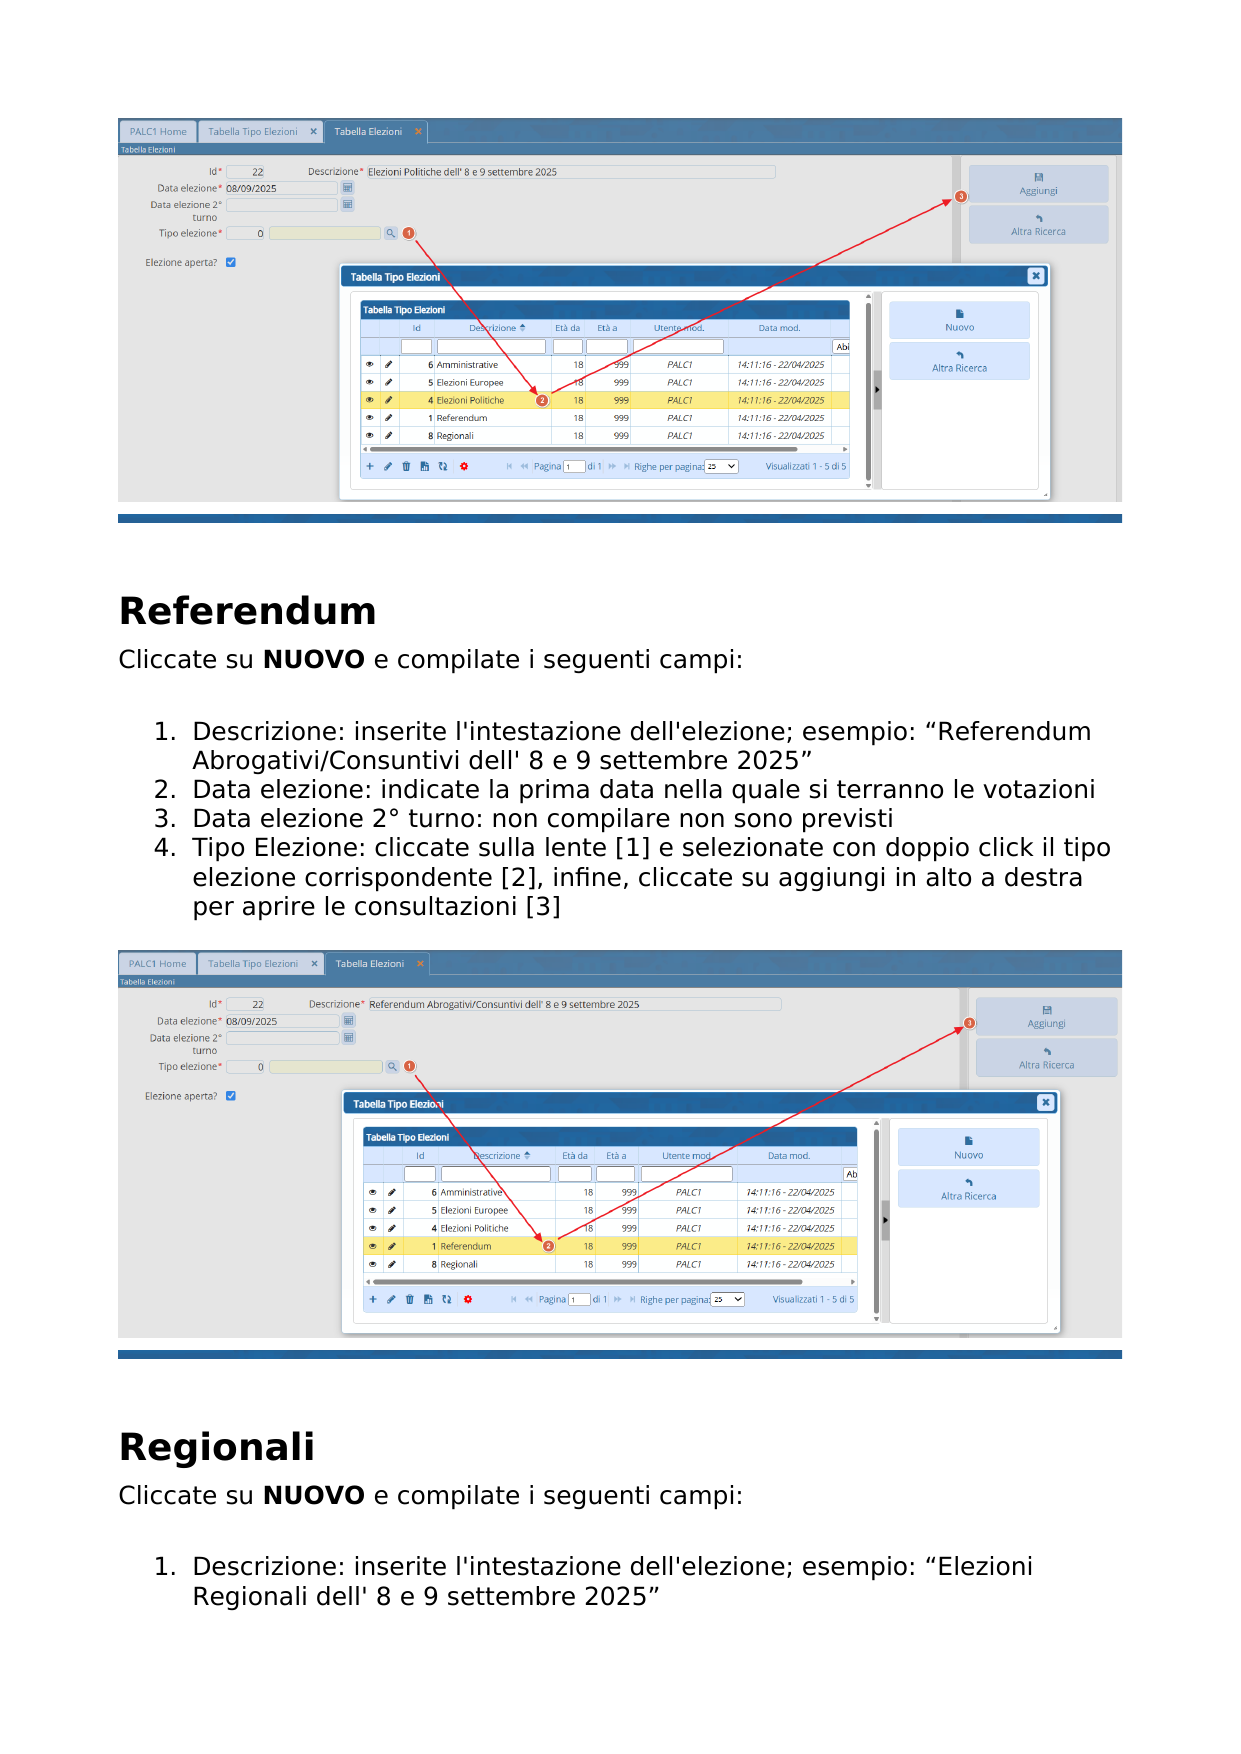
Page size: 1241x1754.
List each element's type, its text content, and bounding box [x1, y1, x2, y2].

list Descrizione: inserite l'intestazione dell'elezione; esempio: “Elezioni Regionali dell' 8 e 9 settembre 2025” [177, 1553, 1122, 1611]
subtitle Referendum [118, 589, 1122, 633]
list Data elezione 2° turno: non compilare non sono previsti [177, 804, 1122, 833]
list Data elezione: indicate la prima data nella quale si terranno le votazioni [177, 775, 1122, 804]
text Cliccate su NUOVO e compilate i seguenti campi: [118, 646, 1122, 675]
picture [118, 514, 1123, 523]
list Descrizione: inserite l'intestazione dell'elezione; esempio: “Referendum Abrogativi/Consuntivi dell' 8 e 9 settembre 2025” [177, 717, 1122, 775]
picture [118, 1350, 1123, 1359]
picture [118, 118, 1123, 502]
list Tipo Elezione: cliccate sulla lente [1] e selezionate con doppio click il tipo elezione corrispondente [2], infine, cliccate su aggiungi in alto a destra per aprire le consultazioni [3] [177, 833, 1122, 921]
subtitle Regionali [118, 1425, 1122, 1469]
text Cliccate su NUOVO e compilate i seguenti campi: [118, 1481, 1122, 1511]
picture [118, 950, 1123, 1338]
